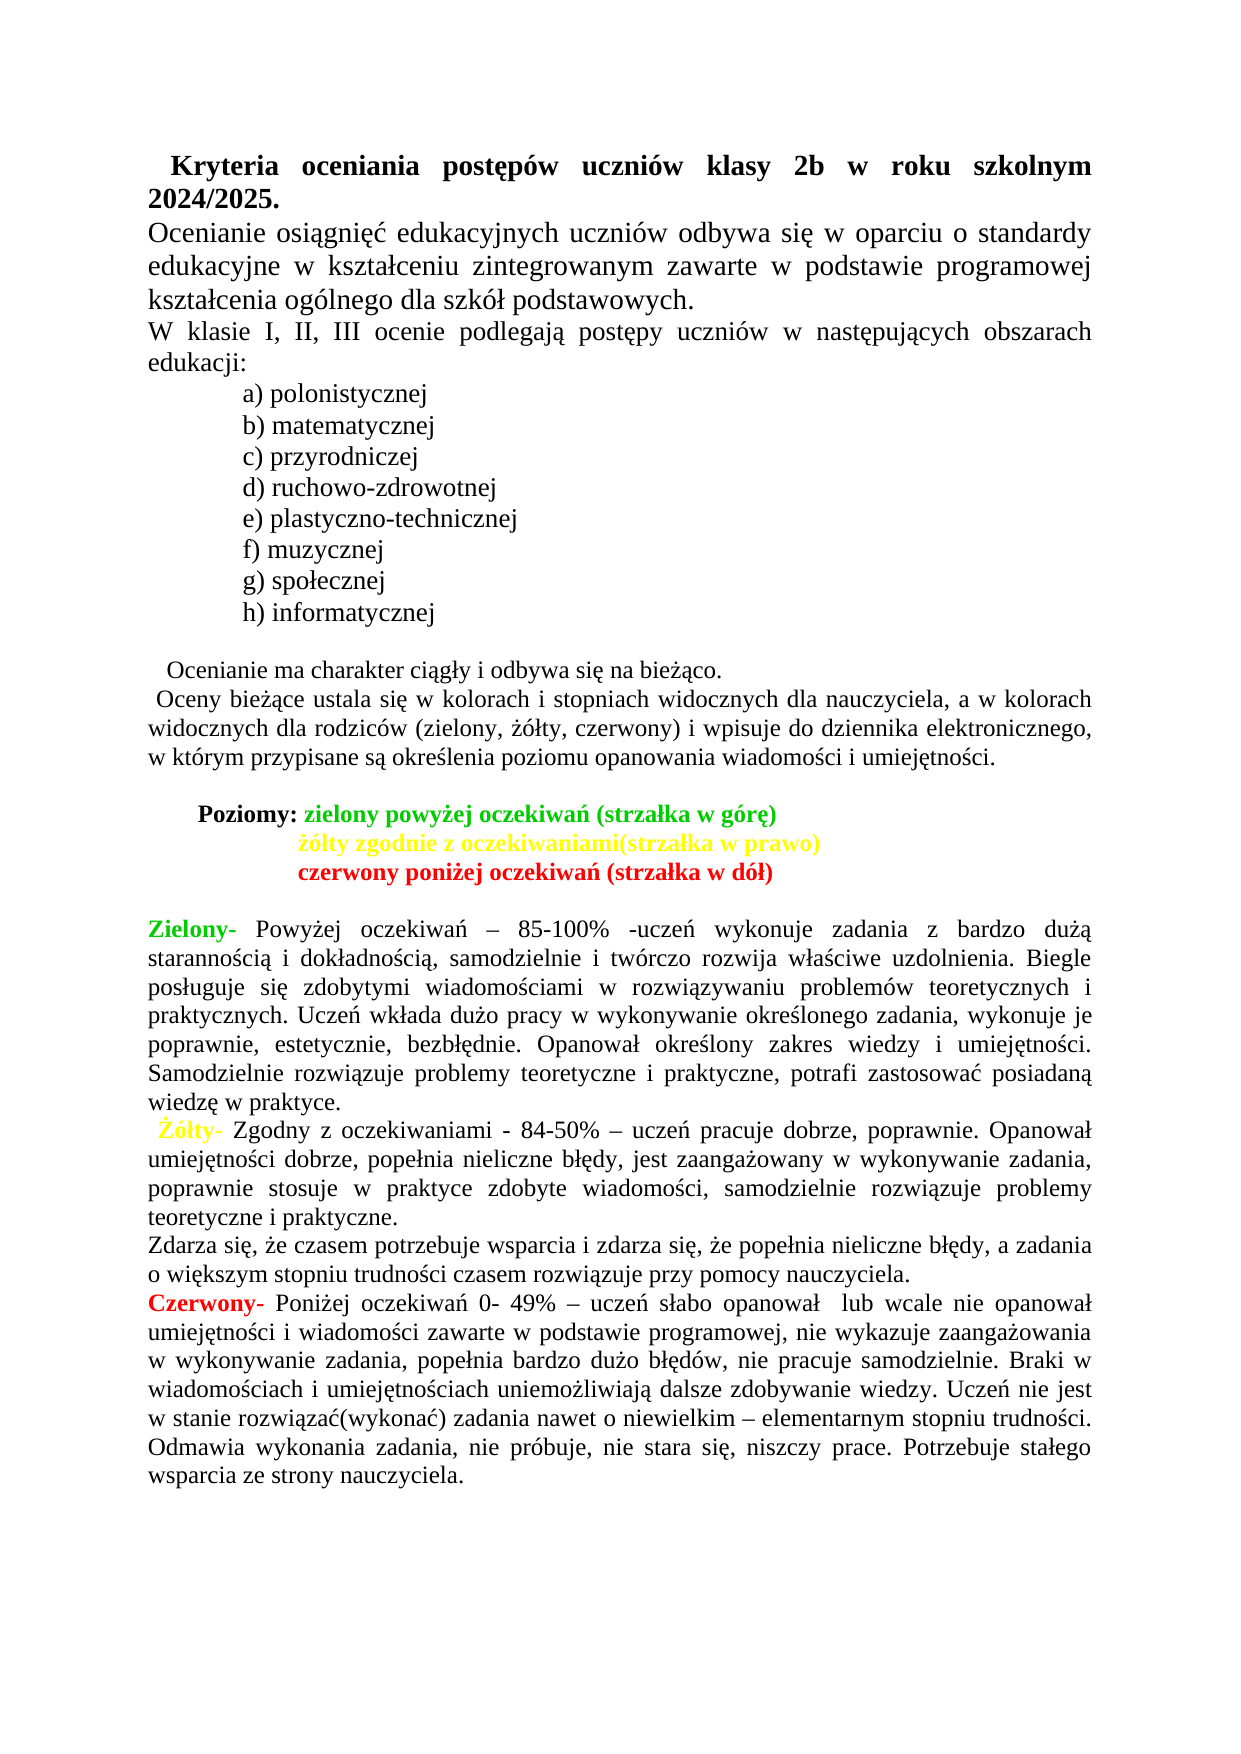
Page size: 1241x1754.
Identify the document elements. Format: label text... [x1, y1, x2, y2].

text Ocenianie osiągnięć edukacyjnych uczniów odbywa się w oparciu o standardy edukacyjne w kształceniu zintegrowanym zawarte w podstawie programowej kształcenia ogólnego dla szkół podstawowych. [148, 215, 1093, 315]
text g) społecznej [148, 564, 1093, 596]
text c) przyrodniczej [148, 440, 1093, 471]
text b) matematycznej [148, 409, 1093, 440]
text Ocenianie ma charakter ciągły i odbywa się na bieżąco. [148, 656, 1093, 684]
text d) ruchowo-zdrowotnej [148, 471, 1093, 502]
text Zdarza się, że czasem potrzebuje wsparcia i zdarza się, że popełnia nieliczne błędy, a zadania o większym stopniu trudności czasem rozwiązuje przy pomocy nauczyciela. [148, 1231, 1093, 1288]
text Czerwony- Poniżej oczekiwań 0- 49% – uczeń słabo opanował lub wcale nie opanował umiejętności i wiadomości zawarte w podstawie programowej, nie wykazuje zaangażowania w wykonywanie zadania, popełnia bardzo dużo błędów, nie pracuje samodzielnie. Braki w wiadomościach i umiejętnościach uniemożliwiają dalsze zdobywanie wiedzy. Uczeń nie jest w stanie rozwiązać(wykonać) zadania nawet o niewielkim – elementarnym stopniu trudności. Odmawia wykonania zadania, nie próbuje, nie stara się, niszczy prace. Potrzebuje stałego wsparcia ze strony nauczyciela. [148, 1288, 1093, 1489]
text Poziomy: zielony powyżej oczekiwań (strzałka w górę) [148, 799, 1093, 828]
text h) informatycznej [148, 596, 1093, 627]
text czerwony poniżej oczekiwań (strzałka w dół) [148, 857, 1093, 886]
text a) polonistycznej [148, 378, 1093, 409]
text żółty zgodnie z oczekiwaniami(strzałka w prawo) [148, 828, 1093, 857]
text Zielony- Powyżej oczekiwań – 85-100% -uczeń wykonuje zadania z bardzo dużą starannością i dokładnością, samodzielnie i twórczo rozwija właściwe uzdolnienia. Biegle posługuje się zdobytymi wiadomościami w rozwiązywaniu problemów teoretycznych i praktycznych. Uczeń wkłada dużo pracy w wykonywanie określonego zadania, wykonuje je poprawnie, estetycznie, bezbłędnie. Opanował określony zakres wiedzy i umiejętności. Samodzielnie rozwiązuje problemy teoretyczne i praktyczne, potrafi zastosować posiadaną wiedzę w praktyce. [148, 914, 1093, 1116]
text e) plastyczno-technicznej [148, 502, 1093, 533]
text f) muzycznej [148, 533, 1093, 564]
text Oceny bieżące ustala się w kolorach i stopniach widocznych dla nauczyciela, a w kolorach widocznych dla rodziców (zielony, żółty, czerwony) i wpisuje do dziennika elektronicznego, w którym przypisane są określenia poziomu opanowania wiadomości i umiejętności. [148, 684, 1093, 771]
text Żółty- Zgodny z oczekiwaniami - 84-50% – uczeń pracuje dobrze, poprawnie. Opanował umiejętności dobrze, popełnia nieliczne błędy, jest zaangażowany w wykonywanie zadania, poprawnie stosuje w praktyce zdobyte wiadomości, samodzielnie rozwiązuje problemy teoretyczne i praktyczne. [148, 1116, 1093, 1231]
text W klasie I, II, III ocenie podlegają postępy uczniów w następujących obszarach edukacji: [148, 315, 1093, 378]
text Kryteria oceniania postępów uczniów klasy 2b w roku szkolnym 2024/2025. [148, 148, 1093, 215]
